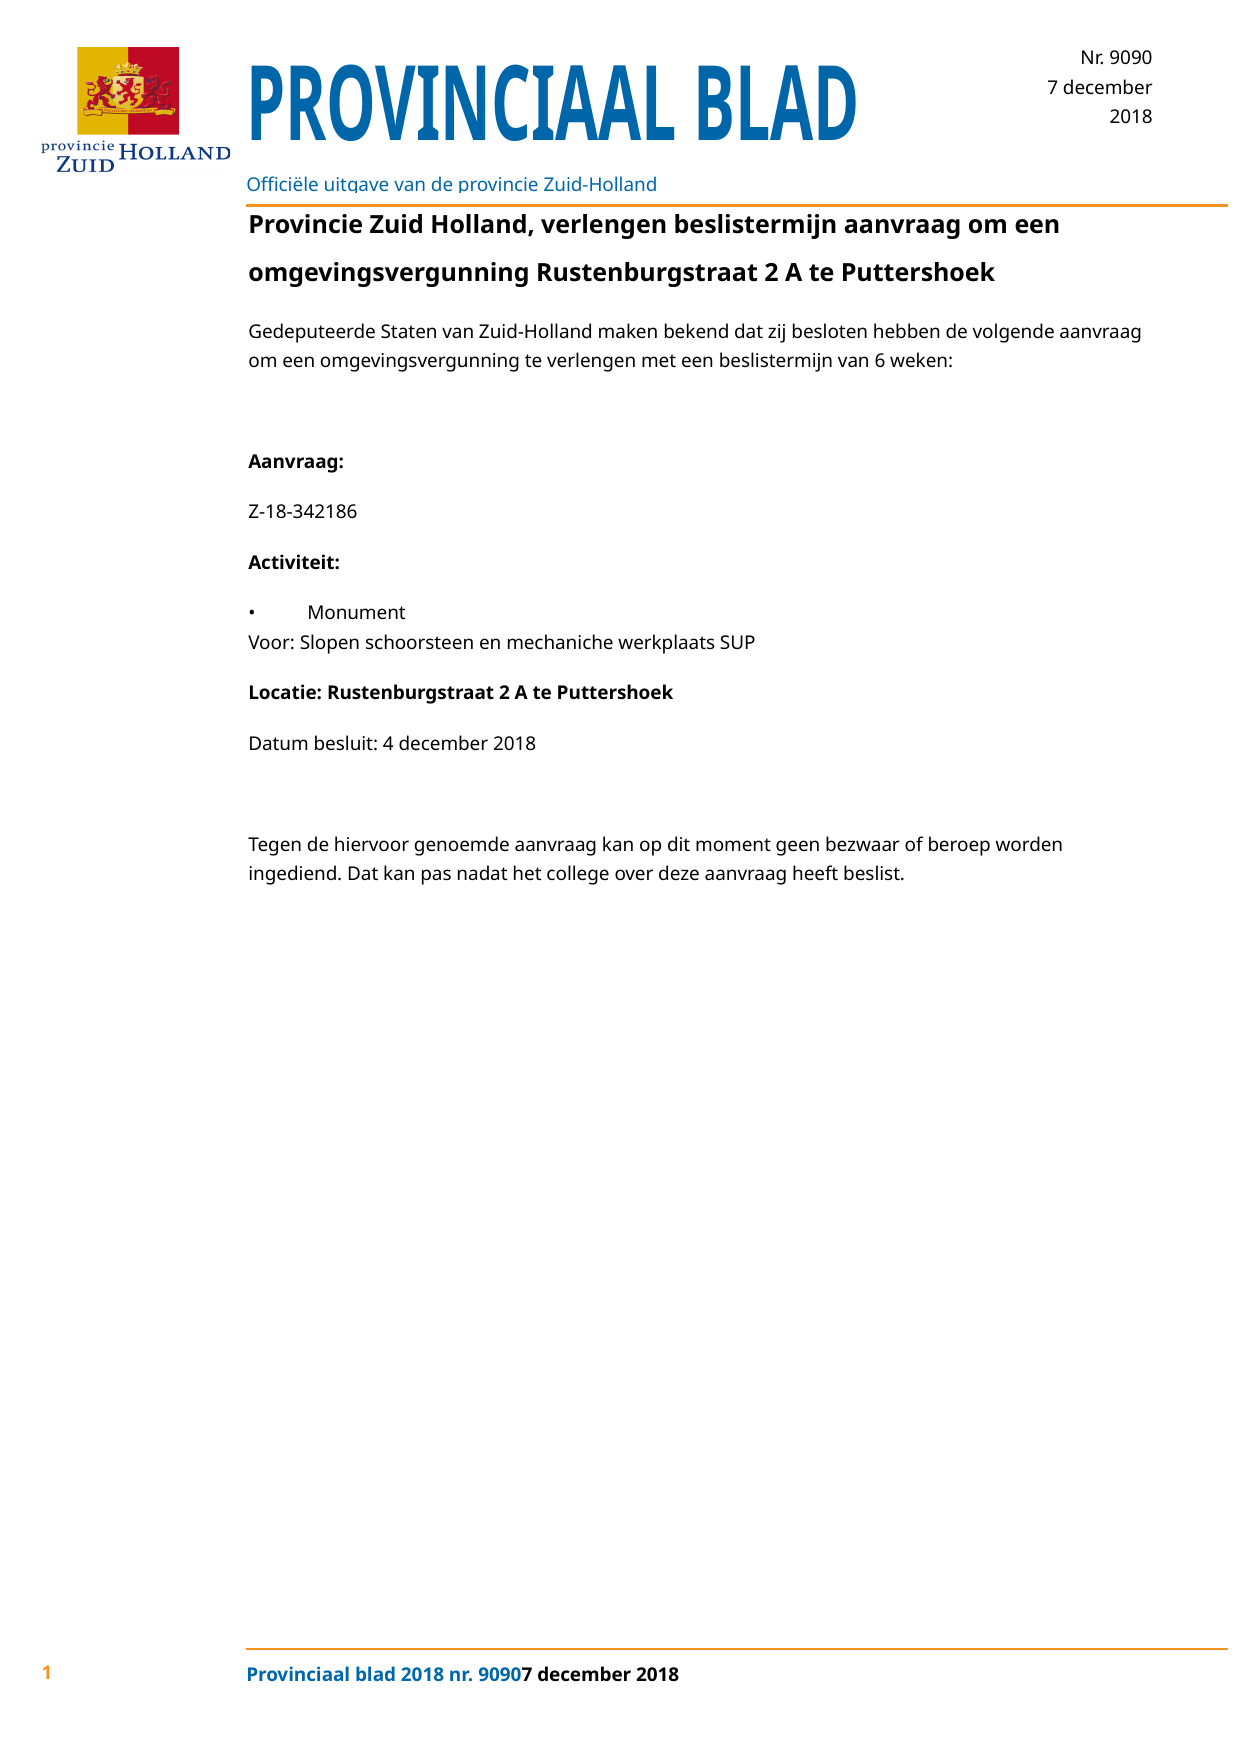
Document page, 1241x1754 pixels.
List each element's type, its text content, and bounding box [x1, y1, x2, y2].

text Activiteit: [248, 549, 1152, 575]
picture [41, 47, 231, 172]
text Tegen de hiervoor genoemde aanvraag kan op dit moment geen bezwaar of beroep worden ingediend. Dat kan pas nadat het college over deze aanvraag heeft beslist. [248, 831, 1152, 886]
text Gedeputeerde Staten van Zuid-Holland maken bekend dat zij besloten hebben de volgende aanvraag om een omgevingsvergunning te verlengen met een beslistermijn van 6 weken: [248, 318, 1152, 373]
text Voor: Slopen schoorsteen en mechaniche werkplaats SUP [248, 629, 1152, 655]
text Provincie Zuid Holland, verlengen beslistermijn aanvraag om een omgevingsvergunning Rustenburgstraat 2 A te Puttershoek [248, 207, 1152, 288]
text Datum besluit: 4 december 2018 [248, 730, 1152, 756]
text Z-18-342186 [248, 499, 1152, 524]
text Locatie: Rustenburgstraat 2 A te Puttershoek [248, 679, 1152, 705]
list Monument [248, 599, 1152, 625]
text Aanvraag: [248, 448, 1152, 474]
